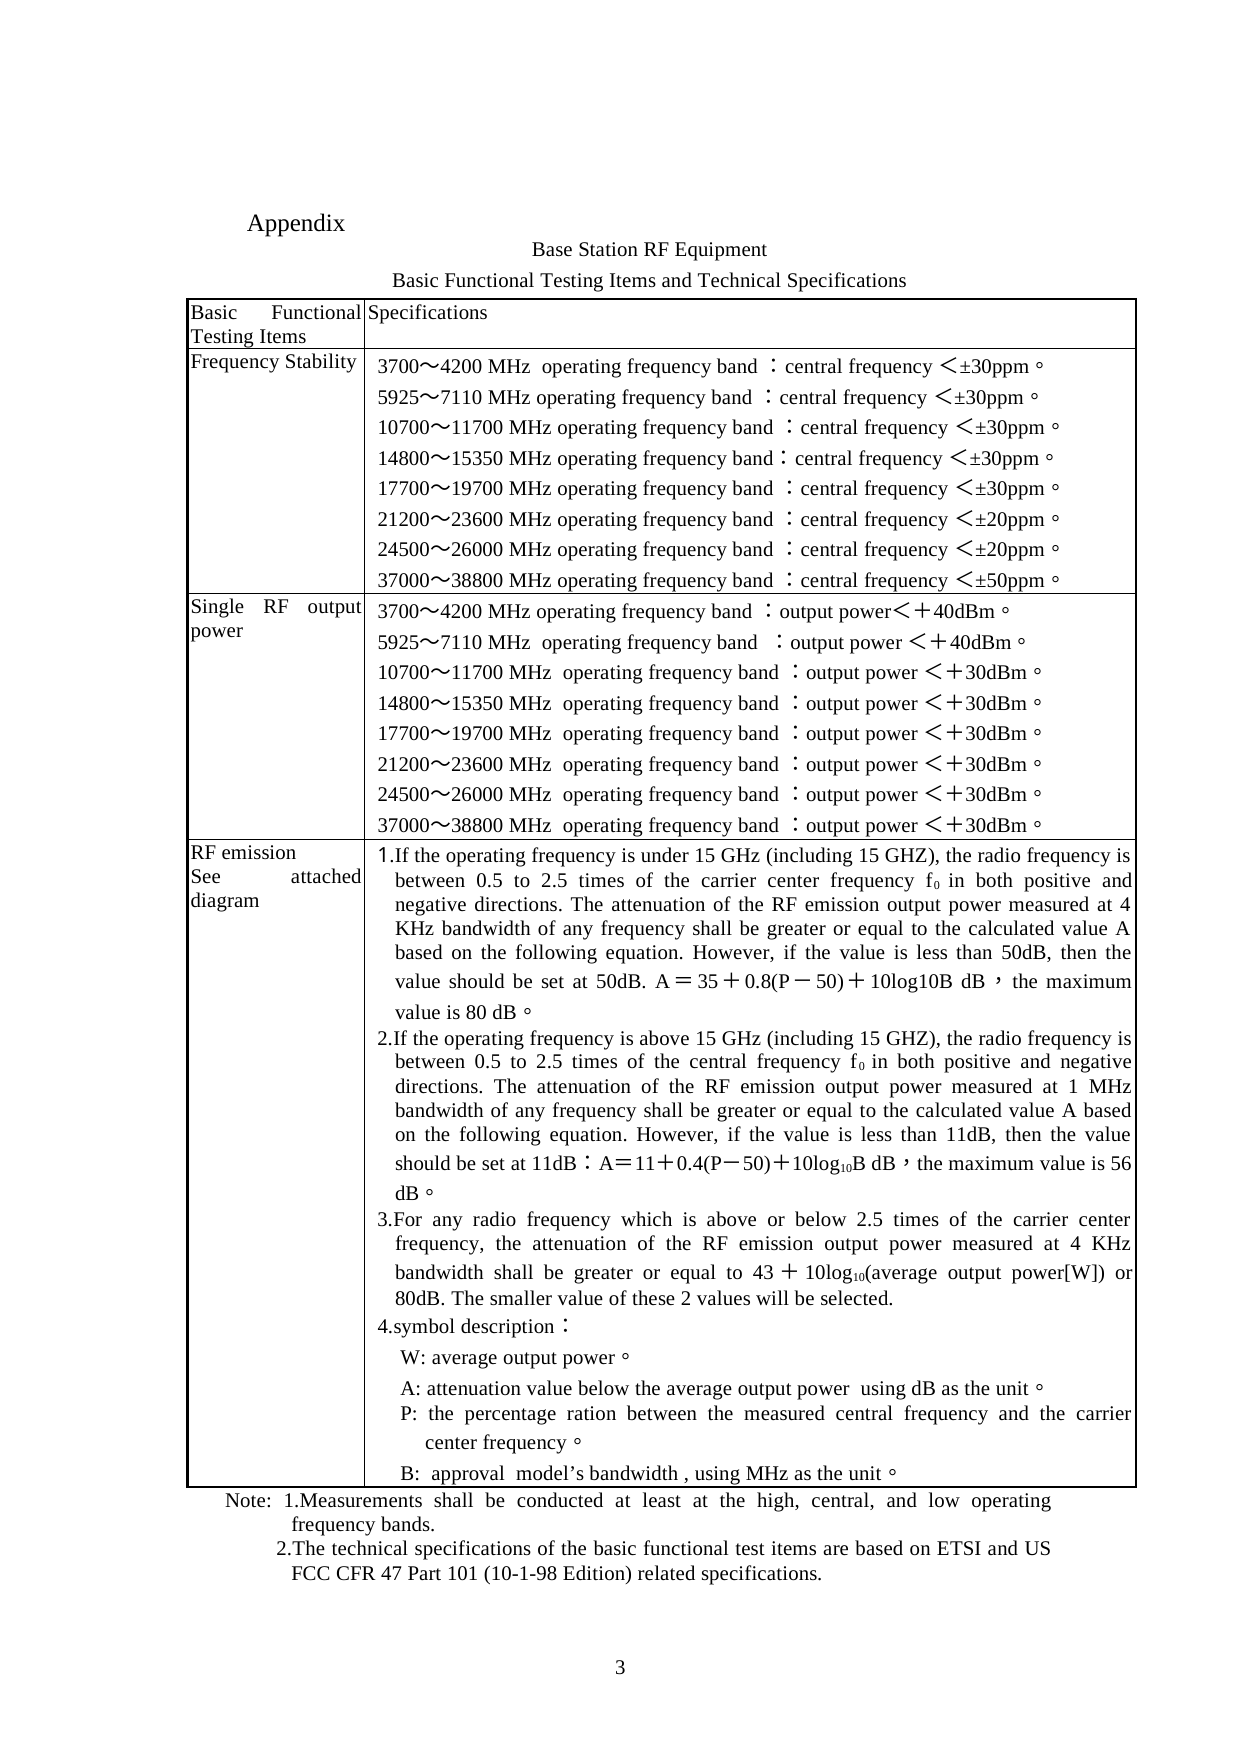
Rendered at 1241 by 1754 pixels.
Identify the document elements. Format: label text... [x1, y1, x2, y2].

text Basic Functional Testing Items and Technical Specifications [247, 267, 1053, 292]
table_cell Single RF output power [189, 594, 364, 838]
table_cell Frequency Stability [189, 349, 364, 593]
table_cell 3700～4200 MHz operating frequency band ：output power＜＋40dBm。 5925～7110 MHz operating frequency band ：output power ＜＋40dBm。 10700～11700 MHz operating frequency band ：output power ＜＋30dBm。 14800～15350 MHz operating frequency band ：output power ＜＋30dBm。 17700～19700 MHz operating frequency band ：output power ＜＋30dBm。 21200～23600 MHz operating frequency band ：output power ＜＋30dBm。 24500～26000 MHz operating frequency band ：output power ＜＋30dBm。 37000～38800 MHz operating frequency band ：output power ＜＋30dBm。 [365, 594, 1135, 838]
text 2.The technical specifications of the basic functional test items are based on ETSI and US FCC CFR 47 Part 101 (10-1-98 Edition) related specifications. [276, 1536, 1053, 1584]
text Note: 1.Measurements shall be conducted at least at the high, central, and low operating frequency bands. [225, 1488, 1053, 1536]
table_cell RF emission See attached diagram [189, 840, 364, 1486]
text Base Station RF Equipment [247, 237, 1053, 261]
table_header Basic Functional Testing Items [189, 300, 364, 348]
table_cell 3700～4200 MHz operating frequency band ：central frequency ＜±30ppm。 5925～7110 MHz operating frequency band ：central frequency ＜±30ppm。 10700～11700 MHz operating frequency band ：central frequency ＜±30ppm。 14800～15350 MHz operating frequency band：central frequency ＜±30ppm。 17700～19700 MHz operating frequency band ：central frequency ＜±30ppm。 21200～23600 MHz operating frequency band ：central frequency ＜±20ppm。 24500～26000 MHz operating frequency band ：central frequency ＜±20ppm。 37000～38800 MHz operating frequency band ：central frequency ＜±50ppm。 [365, 349, 1135, 593]
table_header Specifications [365, 300, 1135, 348]
table_cell 1.If the operating frequency is under 15 GHz (including 15 GHZ), the radio frequency is between 0.5 to 2.5 times of the carrier center frequency f0 in both positive and negative directions. The attenuation of the RF emission output power measured at 4 KHz bandwidth of any frequency shall be greater or equal to the calculated value A based on the following equation. However, if the value is less than 50dB, then the value should be set at 50dB. A＝35＋0.8(P－50)＋10log10B dB，the maximum value is 80 dB。 2.If the operating frequency is above 15 GHz (including 15 GHZ), the radio frequency is between 0.5 to 2.5 times of the central frequency f0 in both positive and negative directions. The attenuation of the RF emission output power measured at 1 MHz bandwidth of any frequency shall be greater or equal to the calculated value A based on the following equation. However, if the value is less than 11dB, then the value should be set at 11dB：A＝11＋0.4(P－50)＋10log10B dB，the maximum value is 56 dB。 3.For any radio frequency which is above or below 2.5 times of the carrier center frequency, the attenuation of the RF emission output power measured at 4 KHz bandwidth shall be greater or equal to 43＋10log10(average output power[W]) or 80dB. The smaller value of these 2 values will be selected. 4.symbol description： W: average output power。 A: attenuation value below the average output power using dB as the unit。 P: the percentage ration between the measured central frequency and the carrier center frequency。 B: approval model’s bandwidth , using MHz as the unit。 [365, 840, 1135, 1486]
subtitle Appendix [187, 208, 1053, 237]
